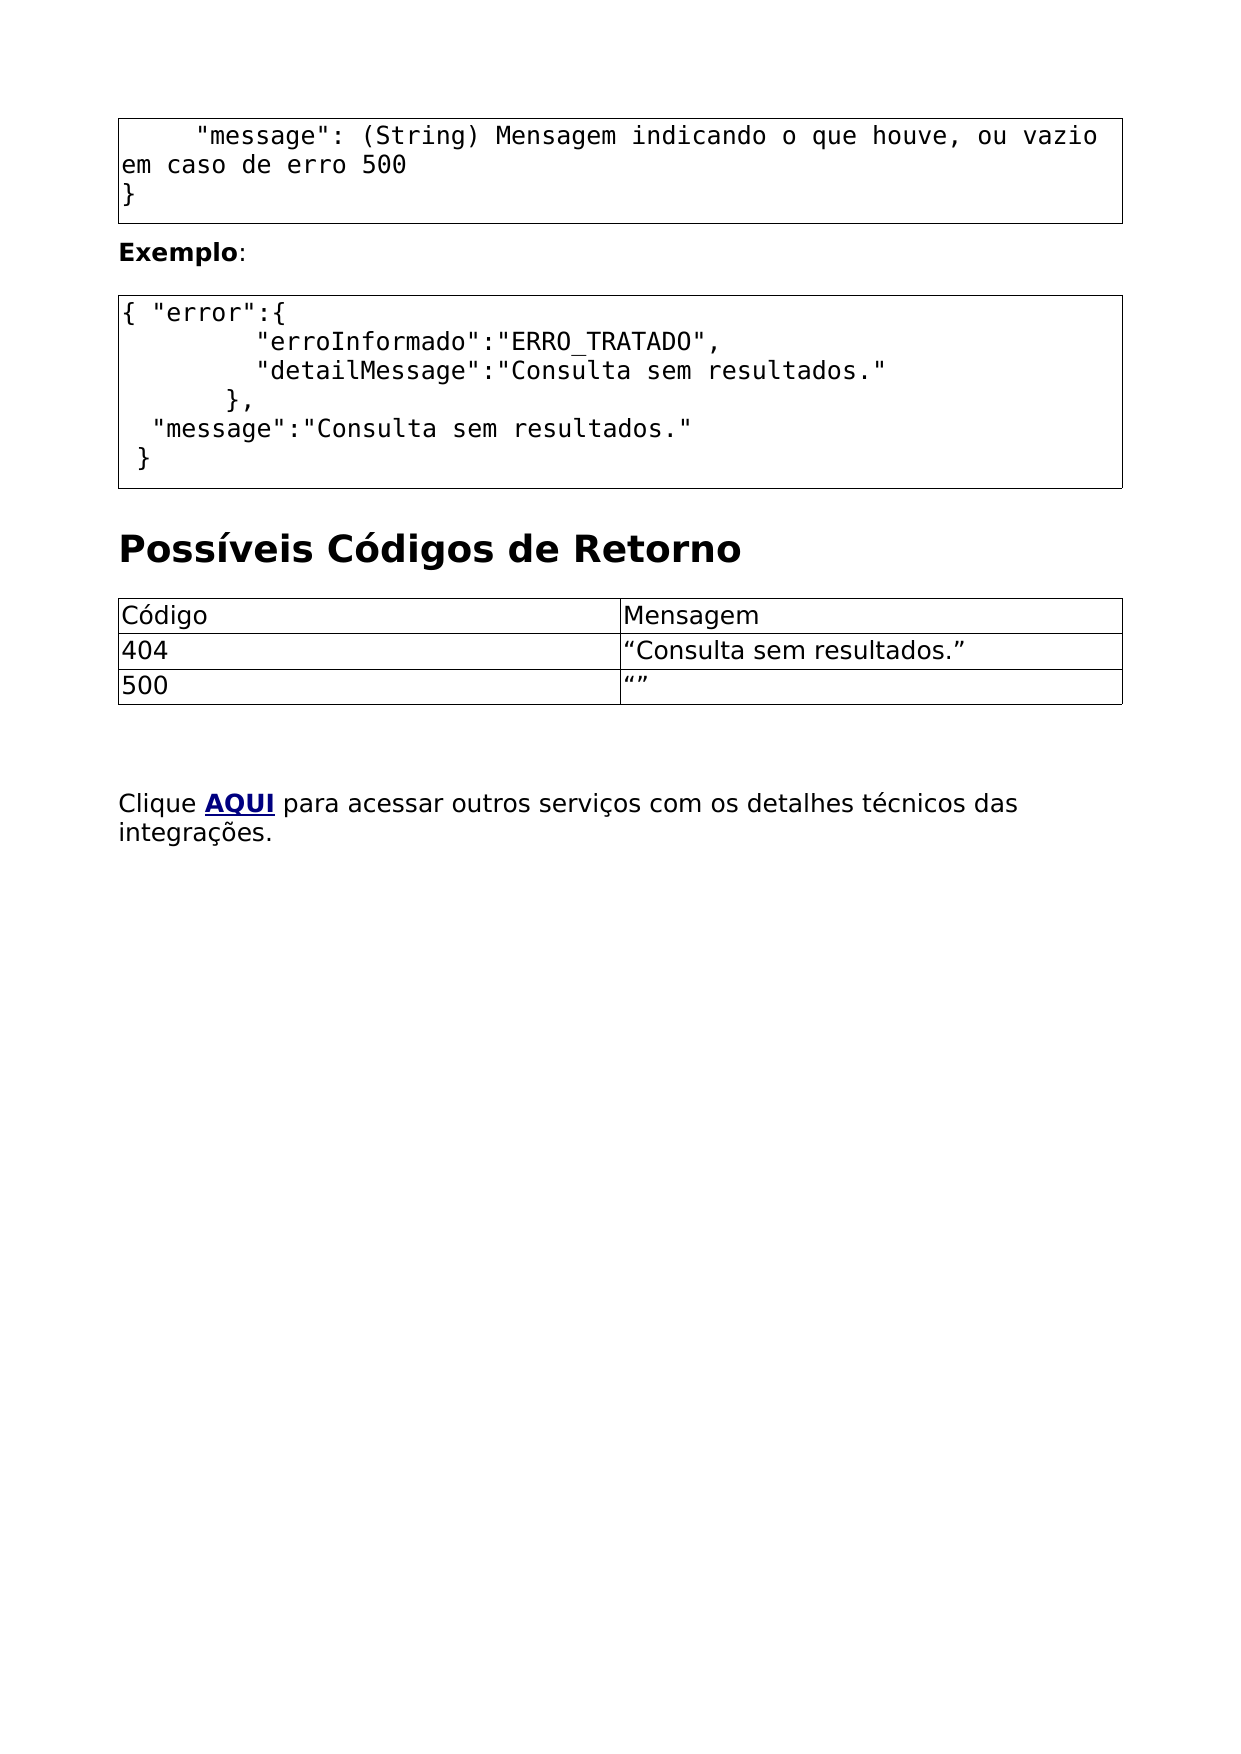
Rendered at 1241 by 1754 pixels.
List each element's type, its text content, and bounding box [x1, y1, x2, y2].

table_header { "error":{ "erroInformado":"ERRO_TRATADO", "detailMessage":"Consulta sem resultados." }, "message":"Consulta sem resultados." } [119, 296, 1122, 487]
table_cell 404 [119, 634, 620, 668]
table_header "message": (String) Mensagem indicando o que houve, ou vazio em caso de erro 500 } [119, 119, 1122, 223]
table_cell “Consulta sem resultados.” [621, 634, 1122, 668]
table_cell 500 [119, 670, 620, 703]
subtitle Possíveis Códigos de Retorno [118, 527, 1122, 571]
text Exemplo: [118, 238, 1122, 267]
table_header Mensagem [621, 599, 1122, 633]
table_header Código [119, 599, 620, 633]
text Clique AQUI para acessar outros serviços com os detalhes técnicos das integrações. [118, 789, 1122, 848]
table_cell “” [621, 670, 1122, 703]
